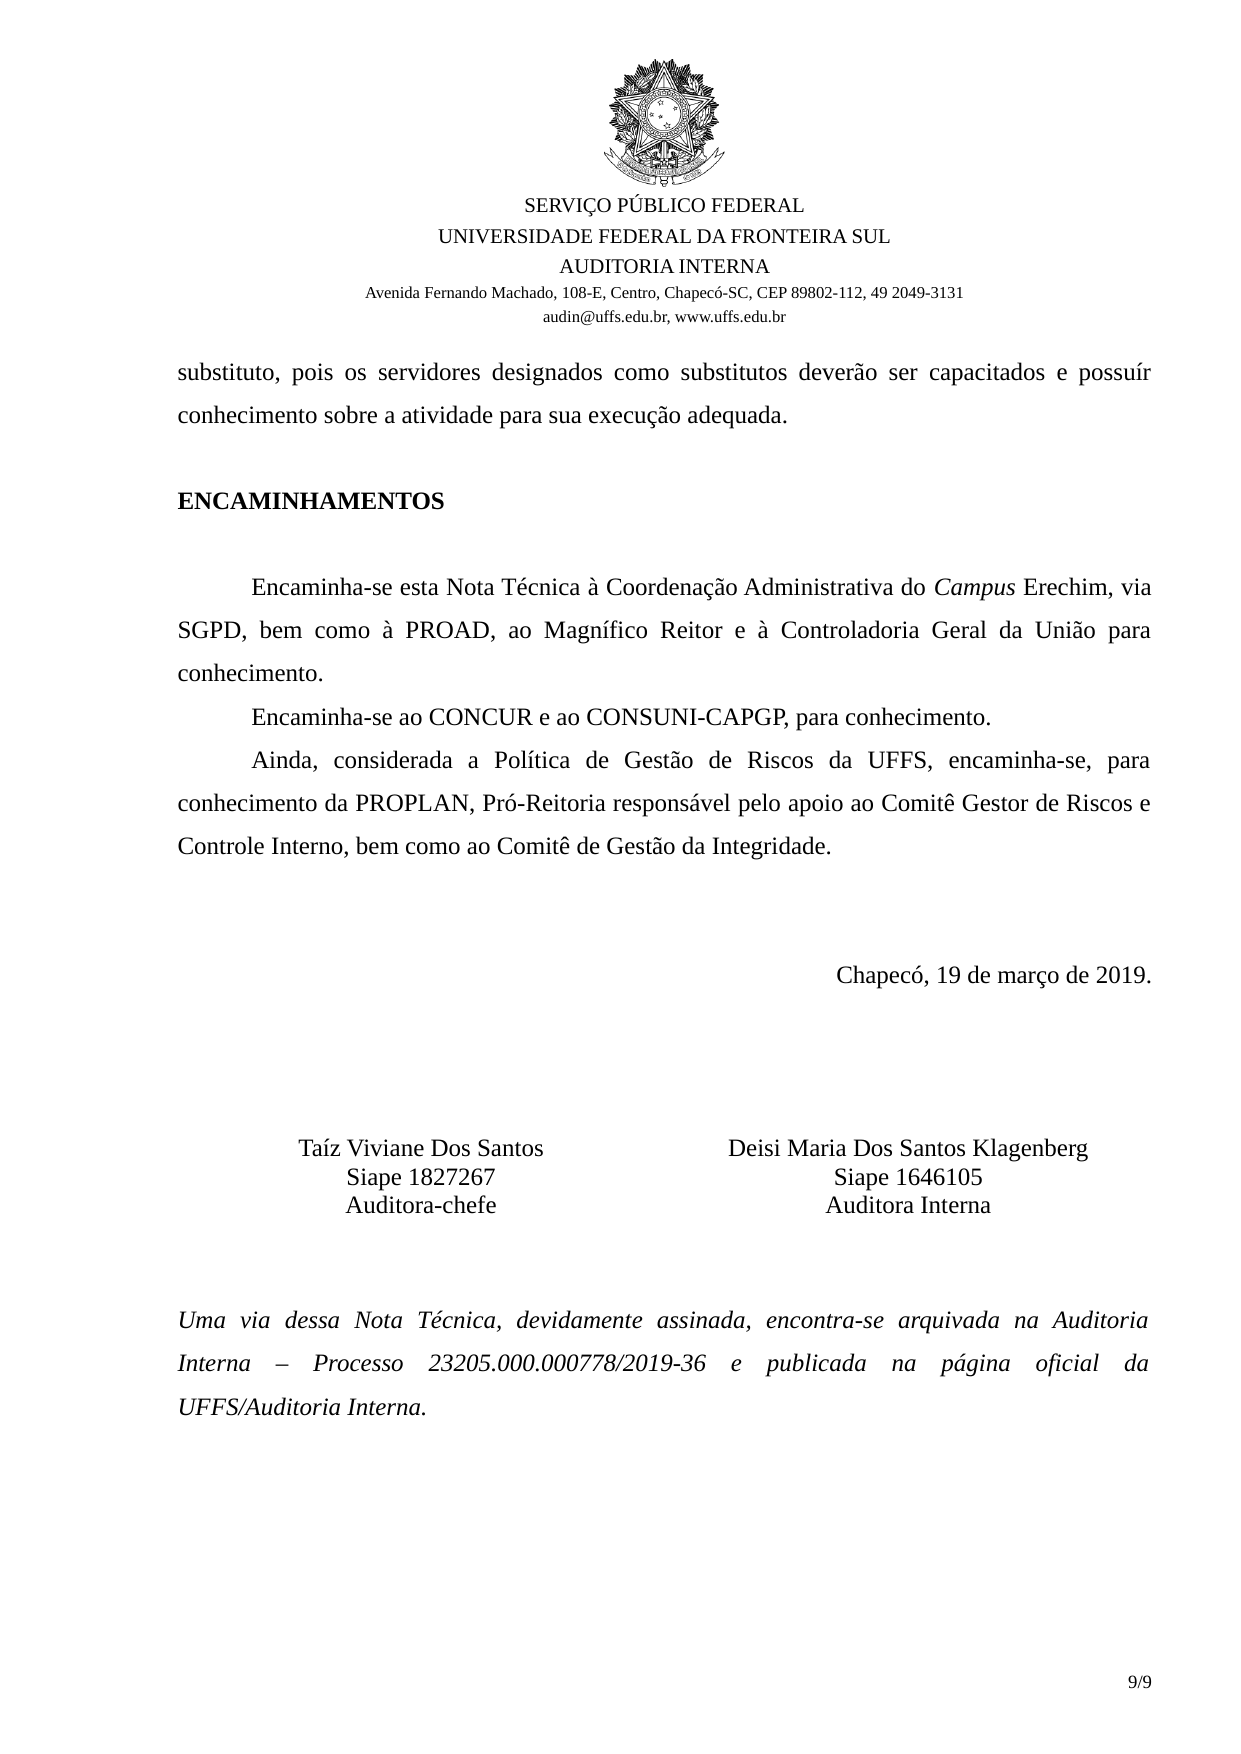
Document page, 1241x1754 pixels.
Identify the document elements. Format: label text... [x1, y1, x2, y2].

text Deisi Maria Dos Santos Klagenberg [664, 1133, 1152, 1162]
text Chapecó, 19 de março de 2019. [177, 960, 1152, 989]
text Encaminha-se esta Nota Técnica à Coordenação Administrativa do Campus Erechim, via SGPD, bem como à PROAD, ao Magnífico Reitor e à Controladoria Geral da União para conhecimento. [177, 572, 1152, 687]
text Auditora-chefe [177, 1190, 664, 1219]
text Auditora Interna [664, 1190, 1152, 1219]
text substituto, pois os servidores designados como substitutos deverão ser capacitados e possuír conhecimento sobre a atividade para sua execução adequada. [177, 357, 1152, 428]
text Uma via dessa Nota Técnica, devidamente assinada, encontra-se arquivada na Auditoria Interna – Processo 23205.000.000778/2019-36 e publicada na página oficial da UFFS/Auditoria Interna. [177, 1305, 1152, 1420]
text Siape 1646105 [664, 1162, 1152, 1190]
text Ainda, considerada a Política de Gestão de Riscos da UFFS, encaminha-se, para conhecimento da PROPLAN, Pró-Reitoria responsável pelo apoio ao Comitê Gestor de Riscos e Controle Interno, bem como ao Comitê de Gestão da Integridade. [177, 745, 1152, 860]
text ENCAMINHAMENTOS [177, 486, 1152, 515]
text Siape 1827267 [177, 1162, 664, 1190]
text Taíz Viviane Dos Santos [177, 1133, 664, 1162]
text Encaminha-se ao CONCUR e ao CONSUNI-CAPGP, para conhecimento. [177, 702, 1152, 730]
